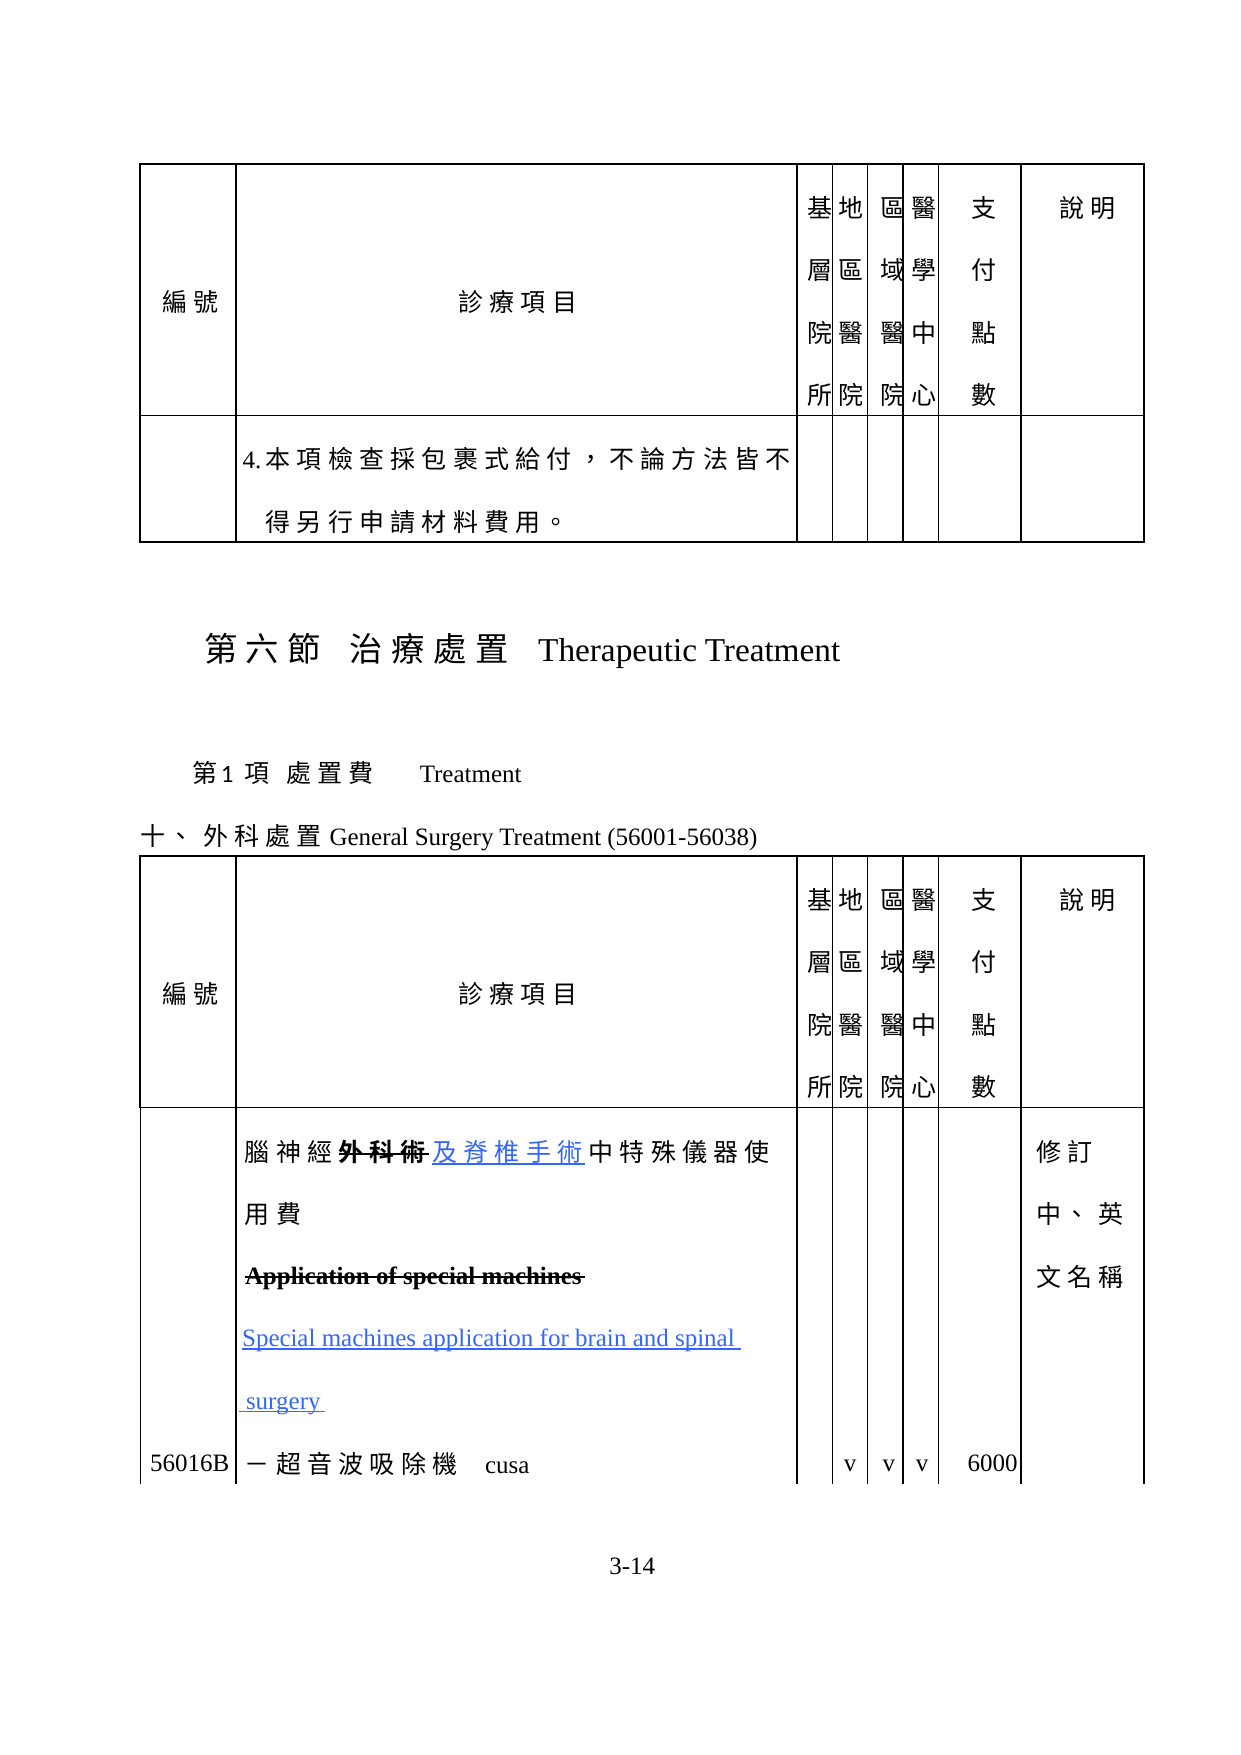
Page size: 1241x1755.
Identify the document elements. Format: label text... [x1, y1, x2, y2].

text 十、外科處置General Surgery Treatment (56001-56038) [137, 793, 1127, 855]
table_cell [798, 416, 832, 541]
table_cell [1022, 416, 1143, 541]
table_cell [939, 1108, 1020, 1421]
table_header 基 層 院 所 [798, 165, 832, 415]
table_cell [868, 416, 902, 541]
table_cell [833, 1108, 867, 1421]
table_header 說明 [1022, 857, 1143, 1107]
table_header 編號 [141, 165, 235, 415]
table_header 區 域 醫 院 [868, 165, 902, 415]
table_cell 6000 [939, 1421, 1020, 1483]
table_cell v [904, 1421, 938, 1483]
table_cell 腦神經外科術及脊椎手術中特殊儀器使用費 Application of special machines Special machines application for brain and spinal surgery [237, 1108, 796, 1421]
table_header 區 域 醫 院 [868, 857, 902, 1107]
table_cell [141, 1108, 235, 1421]
table_cell [939, 416, 1020, 541]
table_header 支 付 點 數 [939, 165, 1020, 415]
table_header 地 區 醫 院 [833, 857, 867, 1107]
table_cell [868, 1108, 902, 1421]
table_cell 56016B [141, 1421, 235, 1483]
table_cell [141, 416, 235, 541]
table_cell [1022, 1421, 1143, 1483]
table_cell v [868, 1421, 902, 1483]
table_cell 修訂中、英文名稱 [1022, 1108, 1143, 1421]
table_header 基 層 院 所 [798, 857, 832, 1107]
table_header 編號 [141, 857, 235, 1107]
table_cell 4.本項檢查採包裹式給付，不論方法皆不得另行申請材料費用。 [237, 416, 796, 541]
table_cell [798, 1108, 832, 1421]
list 處置費 Treatment [187, 730, 1127, 793]
table_header 醫 學 中 心 [904, 165, 938, 415]
table_cell [833, 416, 867, 541]
table_cell [798, 1421, 832, 1483]
table_cell [904, 416, 938, 541]
table_header 地 區 醫 院 [833, 165, 867, 415]
table_cell －超音波吸除機 cusa [237, 1421, 796, 1483]
table_header 說明 [1022, 165, 1143, 415]
table_header 診療項目 [237, 165, 796, 415]
text 第六節 治療處置 Therapeutic Treatment [200, 605, 1127, 668]
table_header 支 付 點 數 [939, 857, 1020, 1107]
table_cell v [833, 1421, 867, 1483]
table_header 診療項目 [237, 857, 796, 1107]
table_cell [904, 1108, 938, 1421]
table_header 醫 學 中 心 [904, 857, 938, 1107]
